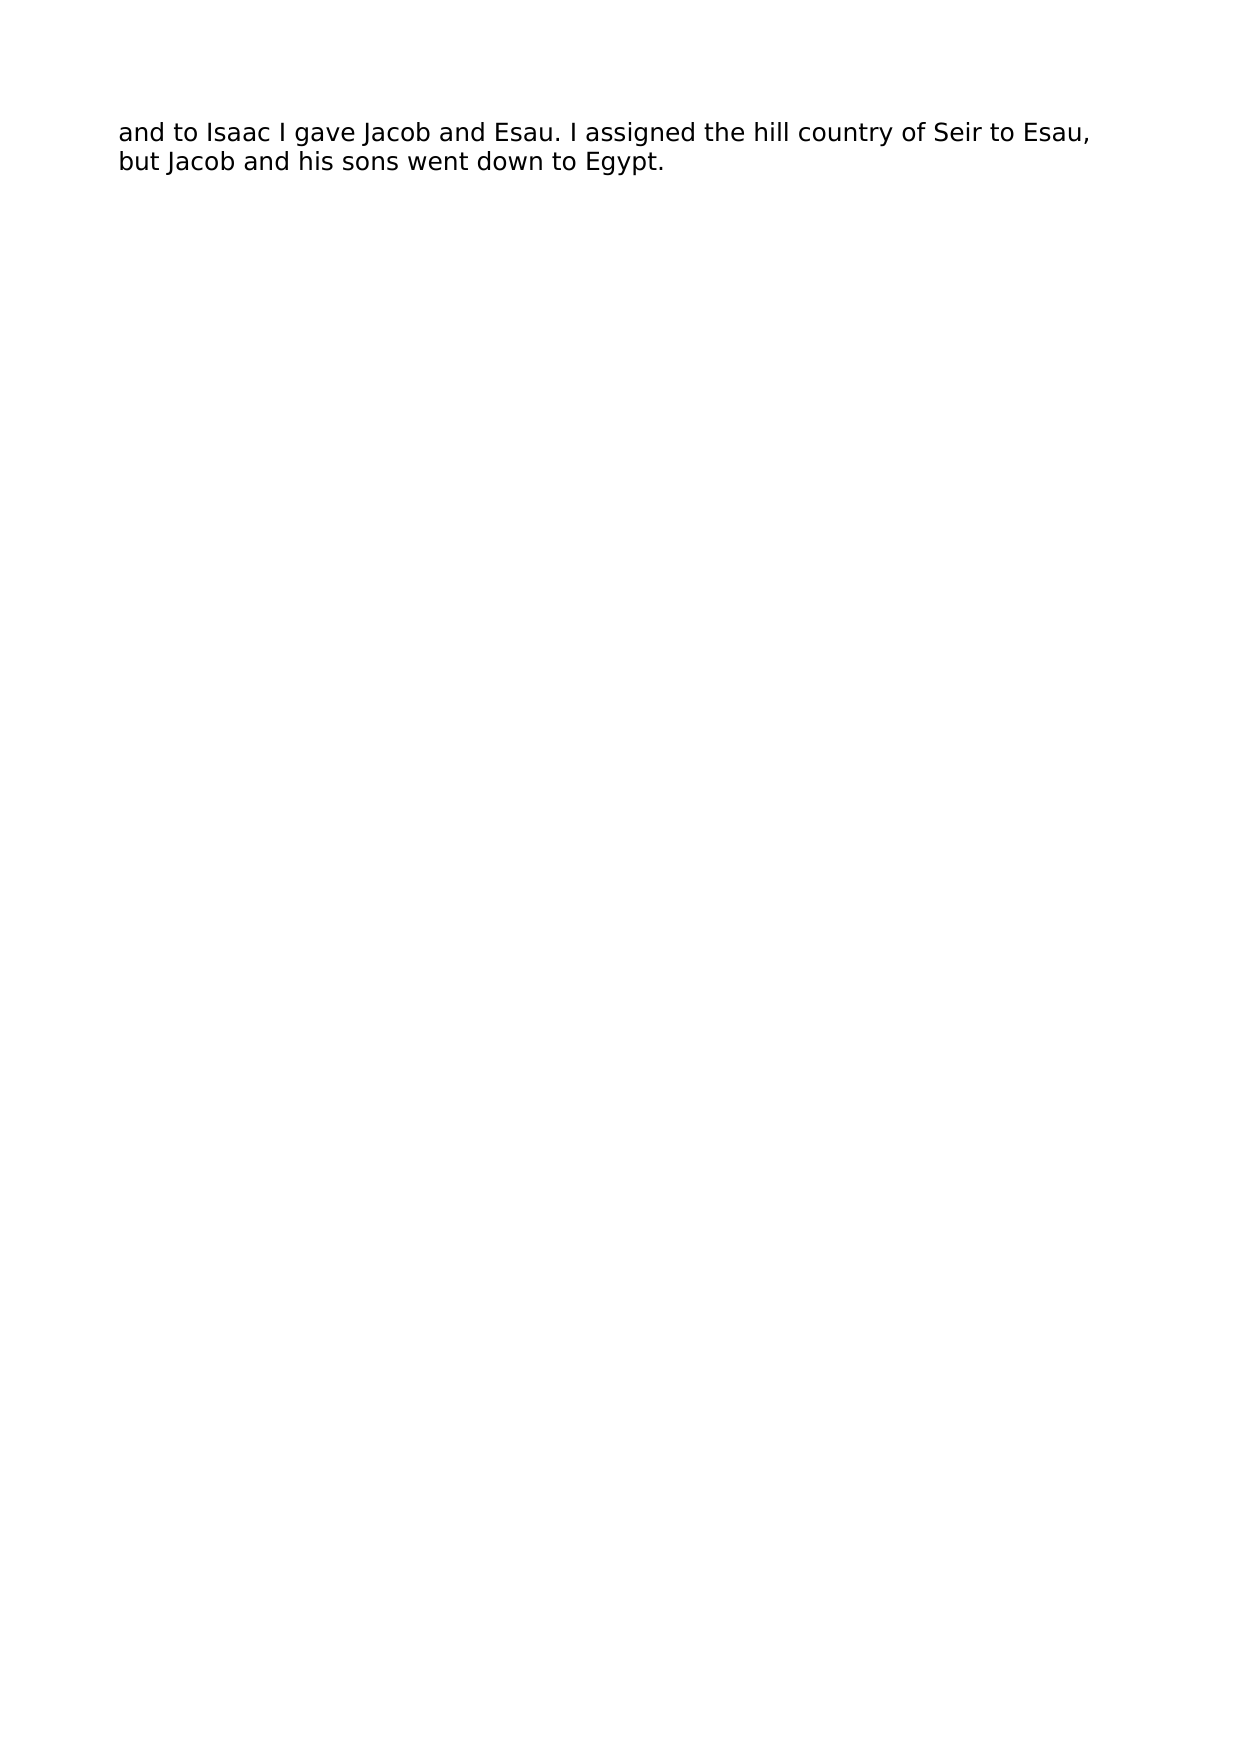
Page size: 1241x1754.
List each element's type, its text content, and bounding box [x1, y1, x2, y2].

text and to Isaac I gave Jacob and Esau. I assigned the hill country of Seir to Esau, but Jacob and his sons went down to Egypt. [118, 118, 1122, 176]
